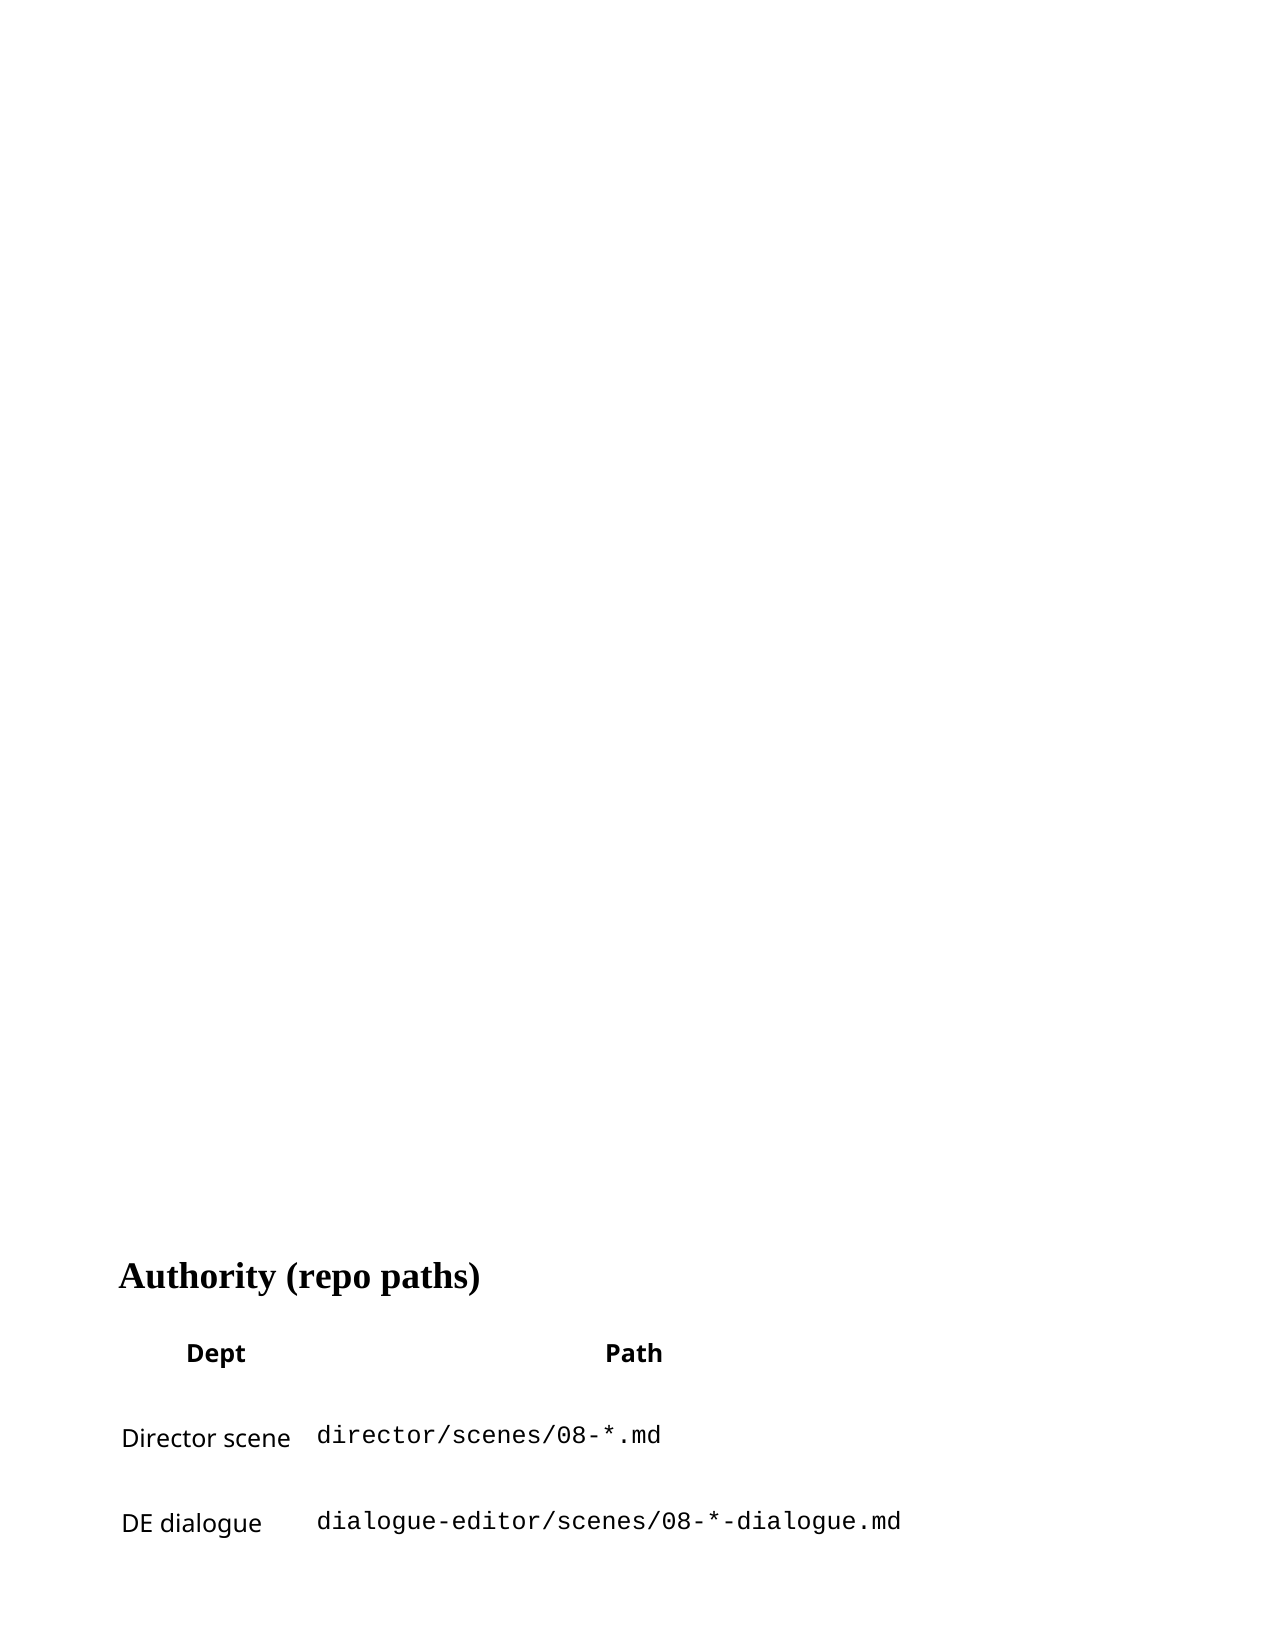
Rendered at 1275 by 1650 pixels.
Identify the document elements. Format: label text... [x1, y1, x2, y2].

subtitle Authority (repo paths) [118, 1253, 1216, 1296]
table_header Path [314, 1332, 954, 1417]
table_header Dept [118, 1332, 313, 1417]
table_cell director/scenes/08-*.md [314, 1418, 954, 1502]
table_cell DE dialogue [118, 1503, 313, 1588]
table_cell Director scene [118, 1418, 313, 1502]
table_cell dialogue-editor/scenes/08-*-dialogue.md [314, 1503, 954, 1588]
